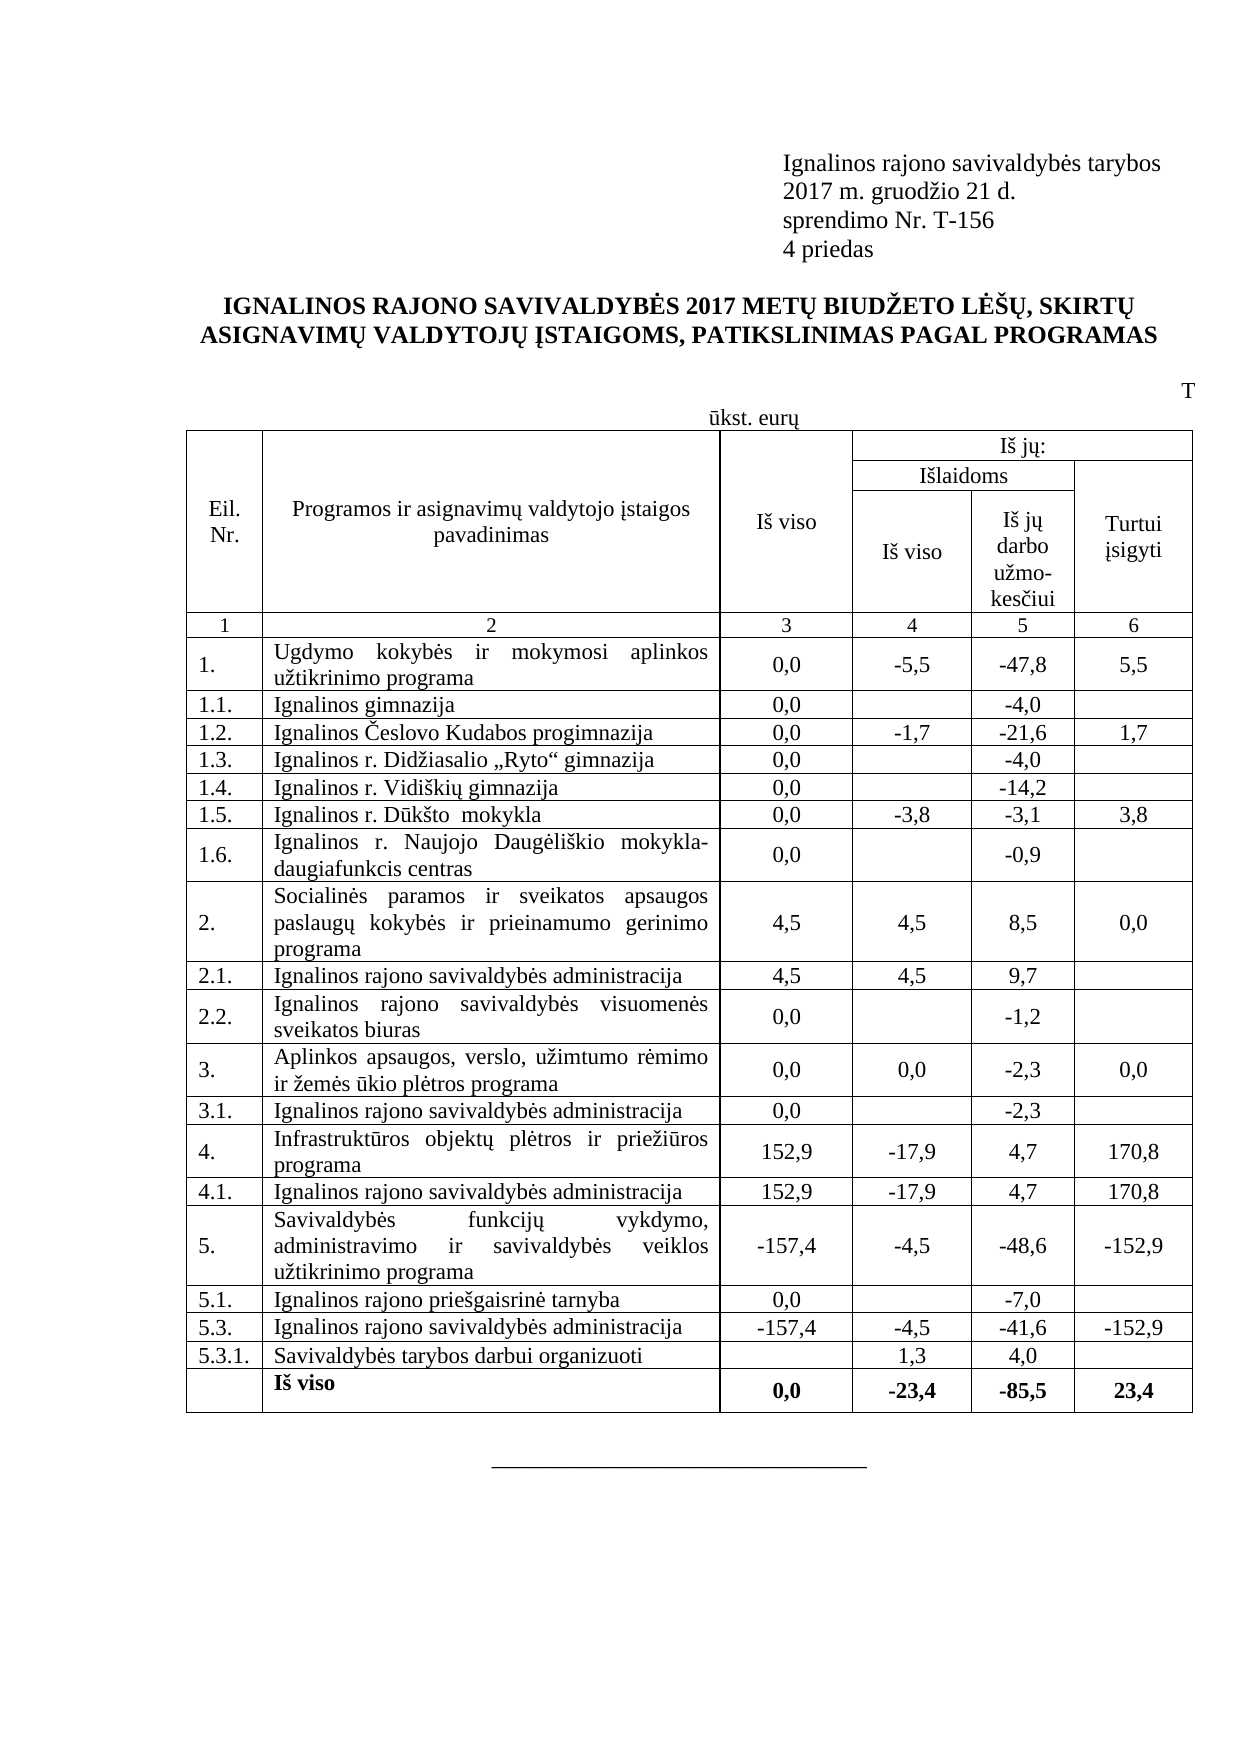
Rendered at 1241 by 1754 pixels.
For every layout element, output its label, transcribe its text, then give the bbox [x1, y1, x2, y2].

table_cell 1.1. [187, 691, 262, 718]
table_cell [853, 746, 971, 773]
table_cell 5. [187, 1206, 262, 1285]
table_cell [1075, 746, 1192, 773]
table_cell Ignalinos r. Didžiasalio „Ryto“ gimnazija [263, 746, 719, 773]
table_cell 4,0 [972, 1342, 1074, 1368]
table_cell 0,0 [721, 829, 852, 881]
table_cell 1. [187, 638, 262, 690]
table_header Eil. Nr. [187, 431, 262, 612]
table_cell -17,9 [853, 1178, 971, 1205]
table_cell -3,8 [853, 801, 971, 827]
table_cell -1,2 [972, 990, 1074, 1042]
table_cell [853, 1097, 971, 1123]
table_cell 1.5. [187, 801, 262, 827]
table_cell 0,0 [721, 990, 852, 1042]
table_cell -23,4 [853, 1369, 971, 1412]
table_cell 3 [721, 613, 852, 637]
table_header Iš viso [721, 431, 852, 612]
table_cell -2,3 [972, 1097, 1074, 1123]
text ______________________________ [177, 1442, 1181, 1471]
table_cell -47,8 [972, 638, 1074, 690]
table_cell [853, 829, 971, 881]
table_cell Turtui įsigyti [1075, 461, 1192, 612]
table_cell [853, 774, 971, 800]
table_cell 4,5 [853, 962, 971, 989]
table_cell -41,6 [972, 1313, 1074, 1341]
table_cell 0,0 [721, 774, 852, 800]
table_cell [853, 990, 971, 1042]
table_cell 1 [187, 613, 262, 637]
text 4 priedas [251, 234, 1181, 263]
table_cell -14,2 [972, 774, 1074, 800]
table_cell [1075, 1097, 1192, 1123]
table_cell 1.4. [187, 774, 262, 800]
table_cell 4,7 [972, 1125, 1074, 1177]
table_cell -3,1 [972, 801, 1074, 827]
table_cell -1,7 [853, 719, 971, 745]
table_cell 1,7 [1075, 719, 1192, 745]
table_cell -157,4 [721, 1206, 852, 1285]
text Tūkst. eurų [709, 378, 1181, 430]
table_cell 170,8 [1075, 1178, 1192, 1205]
table_cell 0,0 [1075, 882, 1192, 961]
table_cell 5,5 [1075, 638, 1192, 690]
table_cell -152,9 [1075, 1313, 1192, 1341]
table_cell -4,5 [853, 1313, 971, 1341]
table_cell Iš viso [263, 1369, 719, 1412]
table_cell Ignalinos rajono savivaldybės administracija [263, 1097, 719, 1123]
table_cell Ignalinos r. Dūkšto mokykla [263, 801, 719, 827]
table_cell -85,5 [972, 1369, 1074, 1412]
table_cell 0,0 [853, 1044, 971, 1096]
table_cell 8,5 [972, 882, 1074, 961]
text sprendimo Nr. T-156 [648, 205, 1181, 234]
text 2017 m. gruodžio 21 d. [717, 176, 1181, 205]
table_cell 4,5 [853, 882, 971, 961]
table_cell 0,0 [721, 1286, 852, 1312]
table_cell 0,0 [1075, 1044, 1192, 1096]
table_cell -0,9 [972, 829, 1074, 881]
table_cell Ignalinos rajono priešgaisrinė tarnyba [263, 1286, 719, 1312]
table_cell [1075, 774, 1192, 800]
table_cell Ignalinos rajono savivaldybės administracija [263, 962, 719, 989]
table_cell 3,8 [1075, 801, 1192, 827]
table_cell -4,0 [972, 746, 1074, 773]
table_cell 170,8 [1075, 1125, 1192, 1177]
table_cell 4 [853, 613, 971, 637]
table_cell Ignalinos r. Vidiškių gimnazija [263, 774, 719, 800]
table_cell Ignalinos gimnazija [263, 691, 719, 718]
table_cell -48,6 [972, 1206, 1074, 1285]
table_cell 0,0 [721, 801, 852, 827]
table_cell 3.1. [187, 1097, 262, 1123]
table_cell 5.1. [187, 1286, 262, 1312]
table_cell Ignalinos r. Naujojo Daugėliškio mokykla- daugiafunkcis centras [263, 829, 719, 881]
table_cell 2.2. [187, 990, 262, 1042]
table_cell 0,0 [721, 1044, 852, 1096]
table_cell [853, 1286, 971, 1312]
table_cell Savivaldybės tarybos darbui organizuoti [263, 1342, 719, 1368]
table_cell 4,5 [721, 882, 852, 961]
table_cell 2 [263, 613, 719, 637]
table_cell 6 [1075, 613, 1192, 637]
table_cell 4,7 [972, 1178, 1074, 1205]
table_cell 0,0 [721, 1369, 852, 1412]
table_cell -21,6 [972, 719, 1074, 745]
table_cell 23,4 [1075, 1369, 1192, 1412]
table_cell Ignalinos rajono savivaldybės administracija [263, 1178, 719, 1205]
table_cell [1075, 1342, 1192, 1368]
table_cell -2,3 [972, 1044, 1074, 1096]
table_cell -4,0 [972, 691, 1074, 718]
table_cell 0,0 [721, 746, 852, 773]
table_cell 4. [187, 1125, 262, 1177]
table_cell -7,0 [972, 1286, 1074, 1312]
table_cell [1075, 829, 1192, 881]
text Ignalinos rajono savivaldybės tarybos [177, 148, 1181, 176]
table_cell 4,5 [721, 962, 852, 989]
text IGNALINOS RAJONO SAVIVALDYBĖS 2017 METŲ BIUDŽETO LĖŠŲ, SKIRTŲ ASIGNAVIMŲ VALDYTOJŲ ĮSTAIGOMS, PATIKSLINIMAS PAGAL PROGRAMAS [177, 291, 1181, 349]
table_cell [853, 691, 971, 718]
table_cell -5,5 [853, 638, 971, 690]
table_cell -17,9 [853, 1125, 971, 1177]
table_cell [1075, 990, 1192, 1042]
table_cell 9,7 [972, 962, 1074, 989]
table_cell 2.1. [187, 962, 262, 989]
table_cell 0,0 [721, 719, 852, 745]
table_cell 1.2. [187, 719, 262, 745]
table_cell 152,9 [721, 1125, 852, 1177]
table_cell Savivaldybės funkcijų vykdymo, administravimo ir savivaldybės veiklos užtikrinimo programa [263, 1206, 719, 1285]
table_cell 5.3. [187, 1313, 262, 1341]
table_cell 3. [187, 1044, 262, 1096]
table_header Iš jų: [853, 431, 1192, 460]
table_cell Ugdymo kokybės ir mokymosi aplinkos užtikrinimo programa [263, 638, 719, 690]
table_cell [1075, 962, 1192, 989]
table_cell Ignalinos Česlovo Kudabos progimnazija [263, 719, 719, 745]
table_cell 152,9 [721, 1178, 852, 1205]
table_cell 1,3 [853, 1342, 971, 1368]
table_cell 5.3.1. [187, 1342, 262, 1368]
table_cell 1.3. [187, 746, 262, 773]
table_cell Ignalinos rajono savivaldybės administracija [263, 1313, 719, 1341]
table_cell -152,9 [1075, 1206, 1192, 1285]
table_cell [1075, 1286, 1192, 1312]
table_cell Aplinkos apsaugos, verslo, užimtumo rėmimo ir žemės ūkio plėtros programa [263, 1044, 719, 1096]
table_cell 0,0 [721, 691, 852, 718]
table_cell Infrastruktūros objektų plėtros ir priežiūros programa [263, 1125, 719, 1177]
table_cell Išlaidoms [853, 461, 1074, 490]
table_cell [721, 1342, 852, 1368]
table_cell -4,5 [853, 1206, 971, 1285]
table_cell 1.6. [187, 829, 262, 881]
table_cell -157,4 [721, 1313, 852, 1341]
table_cell 0,0 [721, 1097, 852, 1123]
table_cell [1075, 691, 1192, 718]
table_cell Iš viso [853, 491, 971, 612]
table_cell 2. [187, 882, 262, 961]
table_cell [187, 1369, 262, 1412]
table_cell Socialinės paramos ir sveikatos apsaugos paslaugų kokybės ir prieinamumo gerinimo programa [263, 882, 719, 961]
table_cell 4.1. [187, 1178, 262, 1205]
table_header Programos ir asignavimų valdytojo įstaigos pavadinimas [263, 431, 719, 612]
table_cell Ignalinos rajono savivaldybės visuomenės sveikatos biuras [263, 990, 719, 1042]
table_cell 5 [972, 613, 1074, 637]
table_cell 0,0 [721, 638, 852, 690]
table_cell Iš jų darbo užmo-kesčiui [972, 491, 1074, 612]
